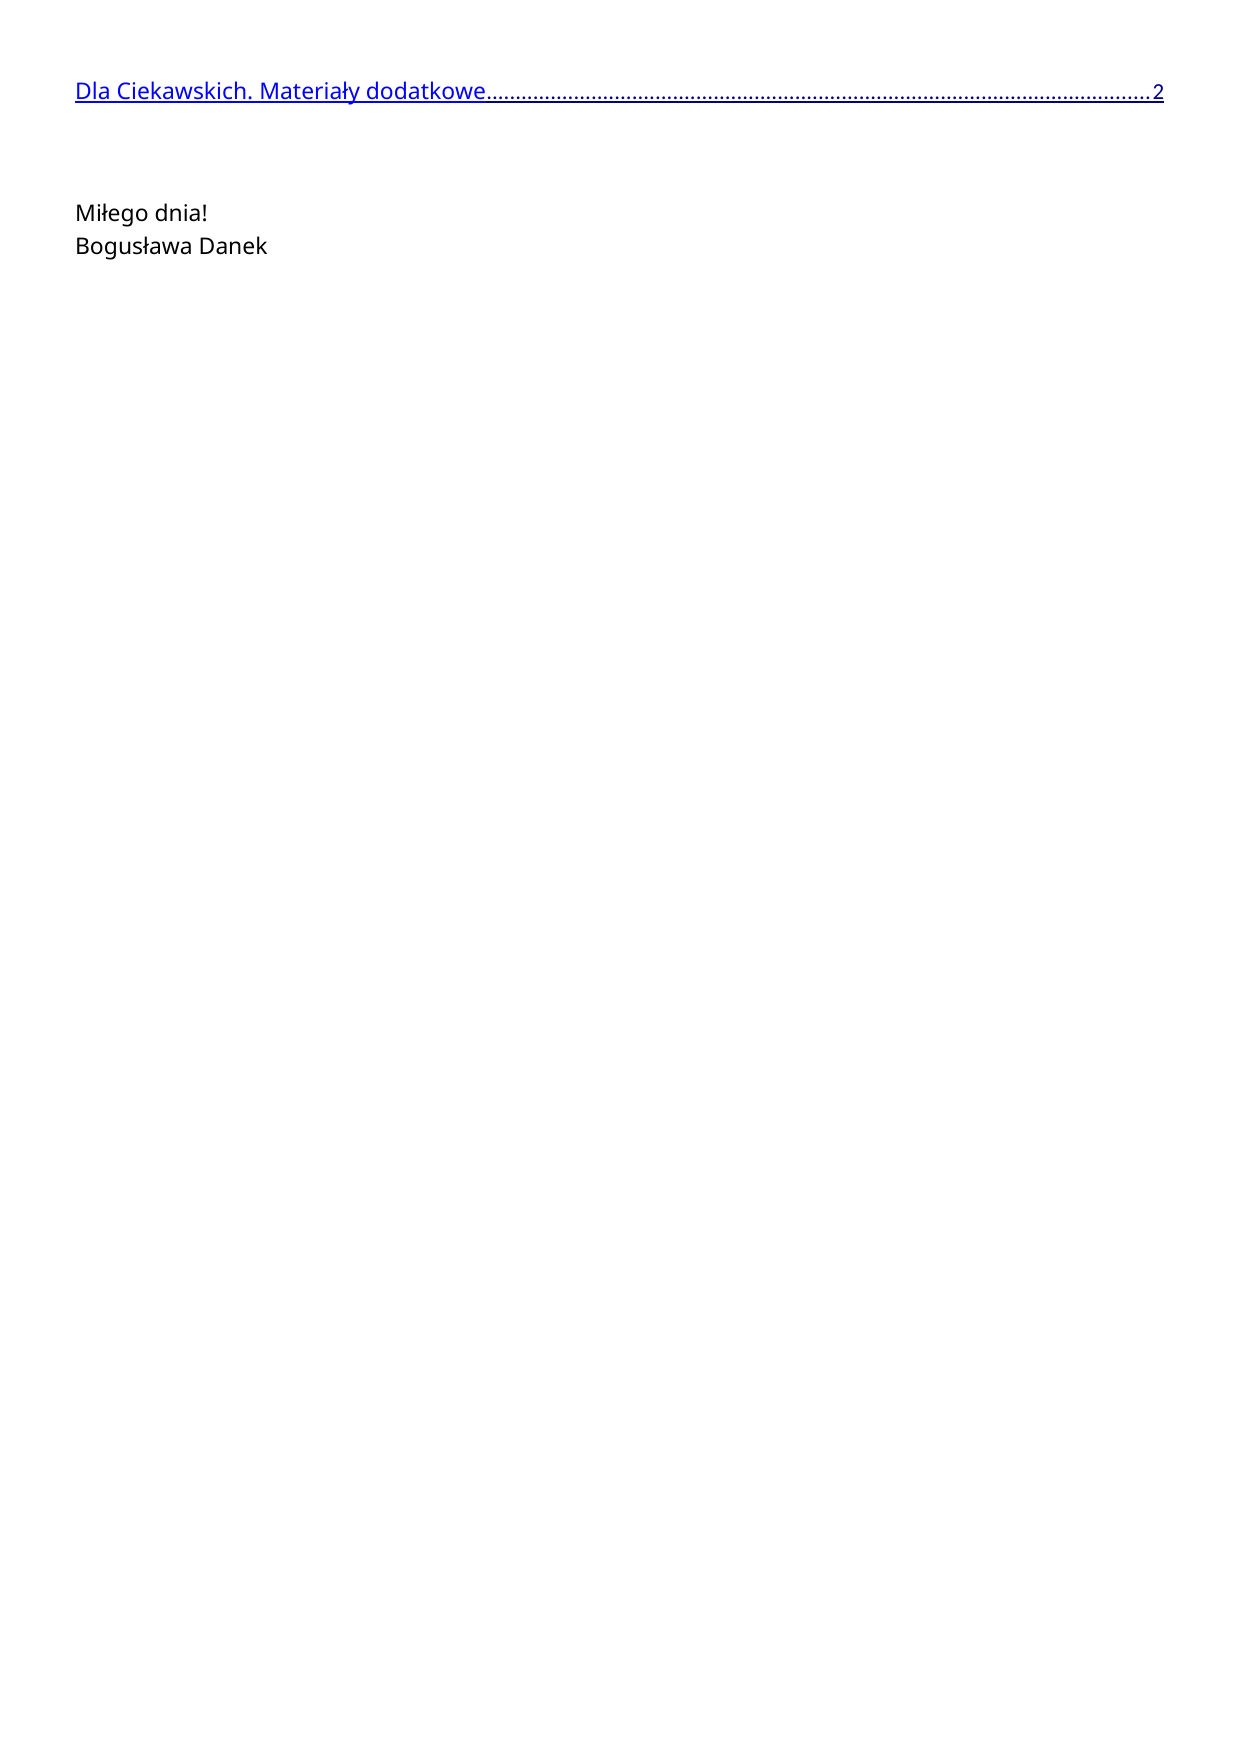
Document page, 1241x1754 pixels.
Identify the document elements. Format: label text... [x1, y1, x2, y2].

text Miłego dnia! [75, 197, 1165, 228]
text Dla Ciekawskich. Materiały dodatkowe 2 [75, 75, 1165, 106]
text Bogusława Danek [75, 230, 1165, 261]
